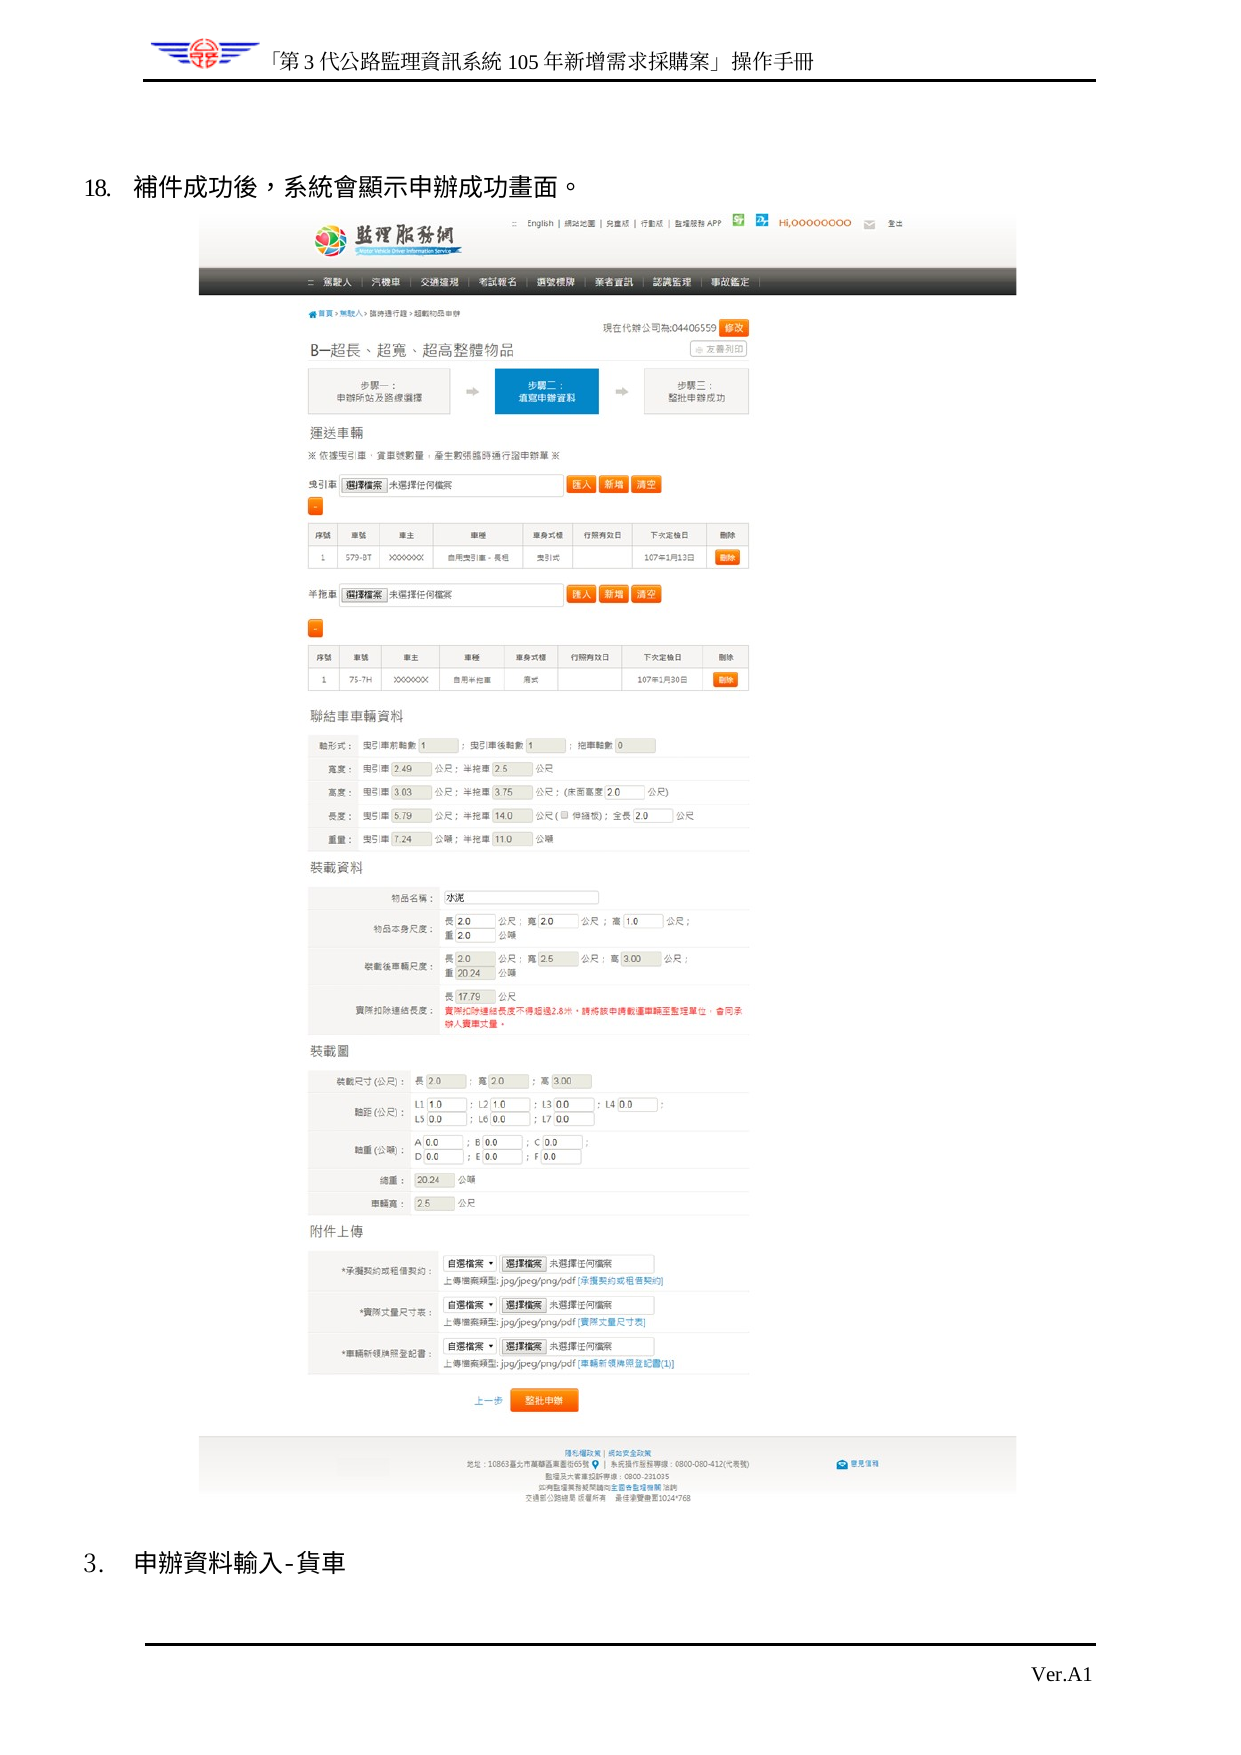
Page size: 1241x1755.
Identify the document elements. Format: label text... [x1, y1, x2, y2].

list 補件成功後，系統會顯示申辦成功畫面。 [83, 168, 1195, 204]
list 申辦資料輸入-貨車 [83, 1543, 1195, 1579]
